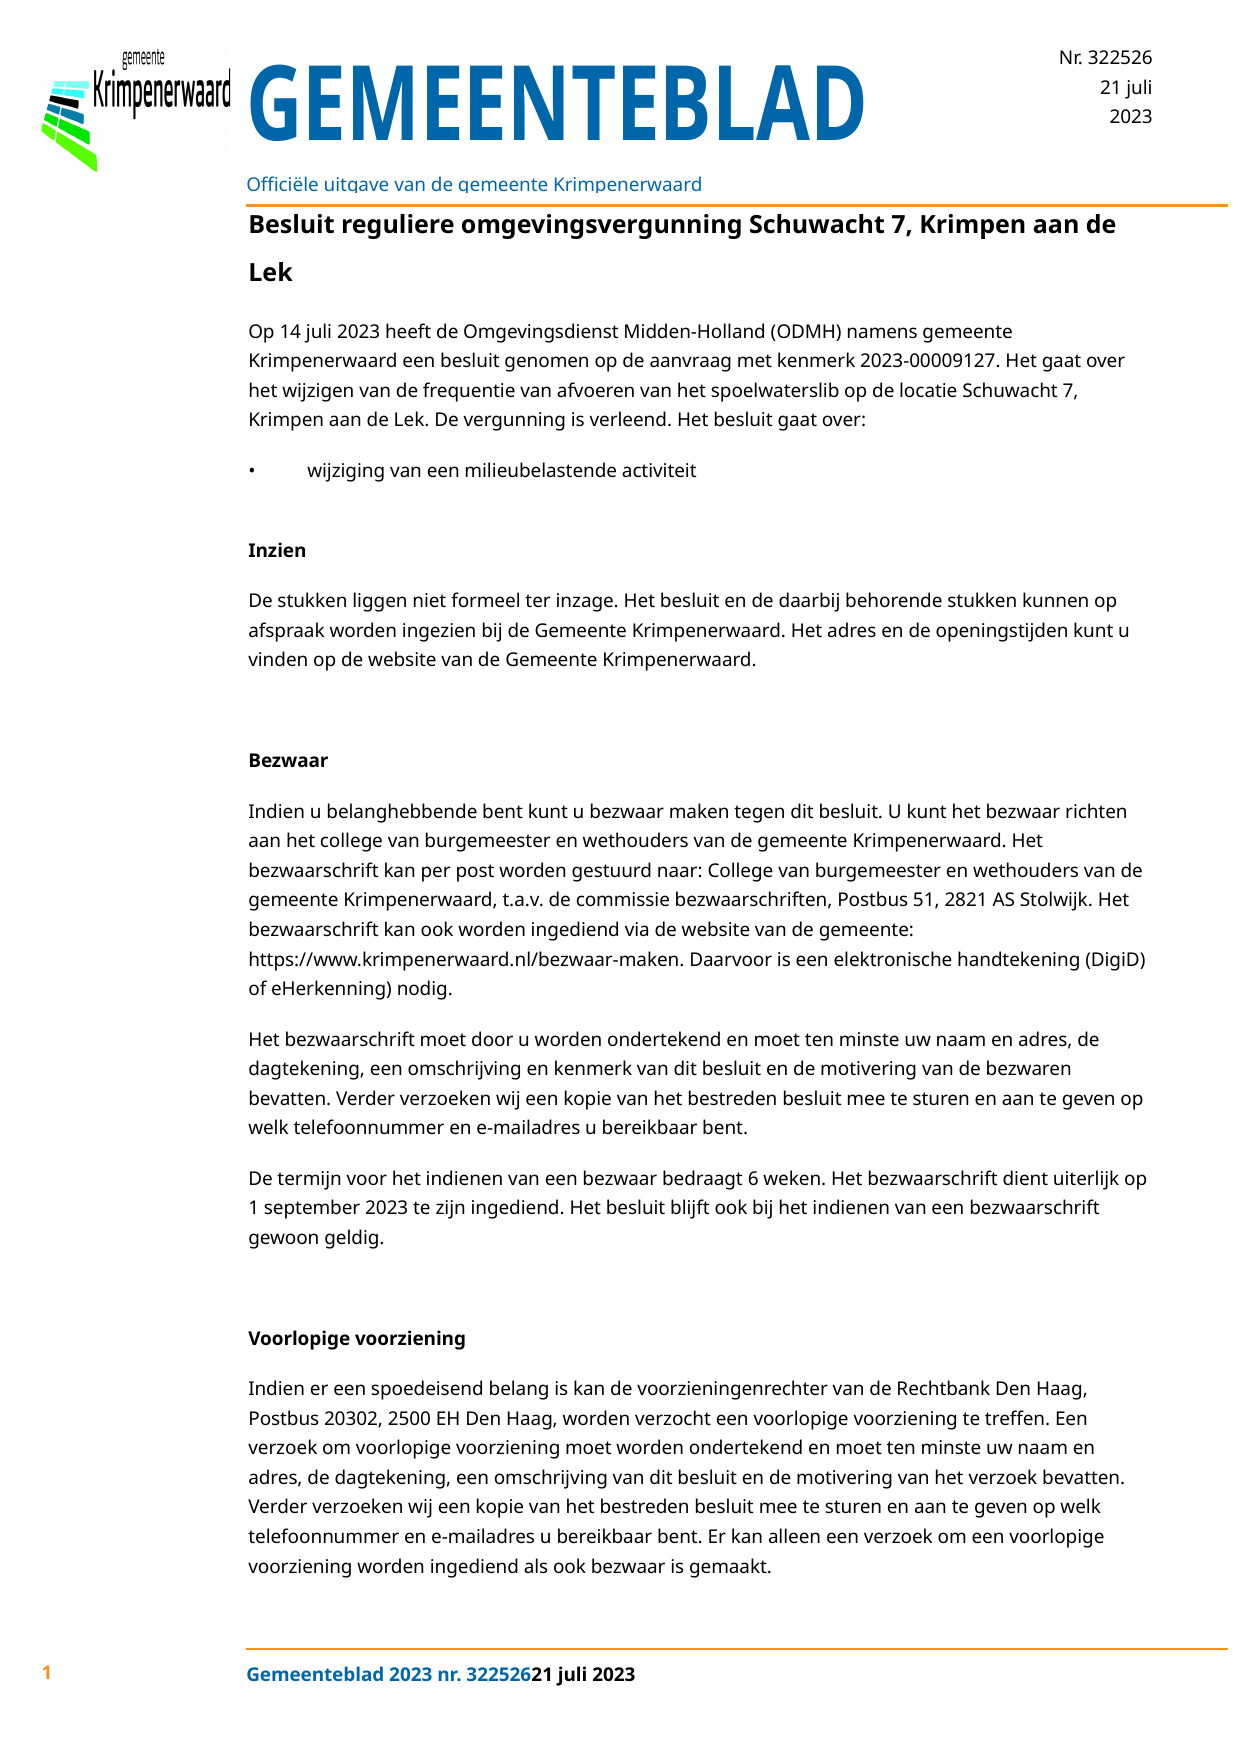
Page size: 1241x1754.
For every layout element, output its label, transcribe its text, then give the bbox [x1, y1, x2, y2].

text Op 14 juli 2023 heeft de Omgevingsdienst Midden-Holland (ODMH) namens gemeente Krimpenerwaard een besluit genomen op de aanvraag met kenmerk 2023-00009127. Het gaat over het wijzigen van de frequentie van afvoeren van het spoelwaterslib op de locatie Schuwacht 7, Krimpen aan de Lek. De vergunning is verleend. Het besluit gaat over: [248, 318, 1152, 432]
list wijziging van een milieubelastende activiteit [248, 457, 1152, 483]
text De termijn voor het indienen van een bezwaar bedraagt 6 weken. Het bezwaarschrift dient uiterlijk op 1 september 2023 te zijn ingediend. Het besluit blijft ook bij het indienen van een bezwaarschrift gewoon geldig. [248, 1165, 1152, 1250]
text Voorlopige voorziening [248, 1325, 1152, 1351]
text Besluit reguliere omgevingsvergunning Schuwacht 7, Krimpen aan de Lek [248, 207, 1152, 288]
text De stukken liggen niet formeel ter inzage. Het besluit en de daarbij behorende stukken kunnen op afspraak worden ingezien bij de Gemeente Krimpenerwaard. Het adres en de openingstijden kunt u vinden op de website van de Gemeente Krimpenerwaard. [248, 587, 1152, 672]
text Het bezwaarschrift moet door u worden ondertekend en moet ten minste uw naam en adres, de dagtekening, een omschrijving en kenmerk van dit besluit en de motivering van de bezwaren bevatten. Verder verzoeken wij een kopie van het bestreden besluit mee te sturen en aan te geven op welk telefoonnummer en e-mailadres u bereikbaar bent. [248, 1026, 1152, 1140]
text Indien er een spoedeisend belang is kan de voorzieningenrechter van de Rechtbank Den Haag, Postbus 20302, 2500 EH Den Haag, worden verzocht een voorlopige voorziening te treffen. Een verzoek om voorlopige voorziening moet worden ondertekend en moet ten minste uw naam en adres, de dagtekening, een omschrijving van dit besluit en de motivering van het verzoek bevatten. Verder verzoeken wij een kopie van het bestreden besluit mee te sturen en aan te geven op welk telefoonnummer en e-mailadres u bereikbaar bent. Er kan alleen een verzoek om een voorlopige voorziening worden ingediend als ook bezwaar is gemaakt. [248, 1375, 1152, 1579]
text Inzien [248, 537, 1152, 563]
picture [41, 47, 231, 172]
text Indien u belanghebbende bent kunt u bezwaar maken tegen dit besluit. U kunt het bezwaar richten aan het college van burgemeester en wethouders van de gemeente Krimpenerwaard. Het bezwaarschrift kan per post worden gestuurd naar: College van burgemeester en wethouders van de gemeente Krimpenerwaard, t.a.v. de commissie bezwaarschriften, Postbus 51, 2821 AS Stolwijk. Het bezwaarschrift kan ook worden ingediend via de website van de gemeente: https://www.krimpenerwaard.nl/bezwaar-maken. Daarvoor is een elektronische handtekening (DigiD) of eHerkenning) nodig. [248, 798, 1152, 1001]
text Bezwaar [248, 747, 1152, 773]
